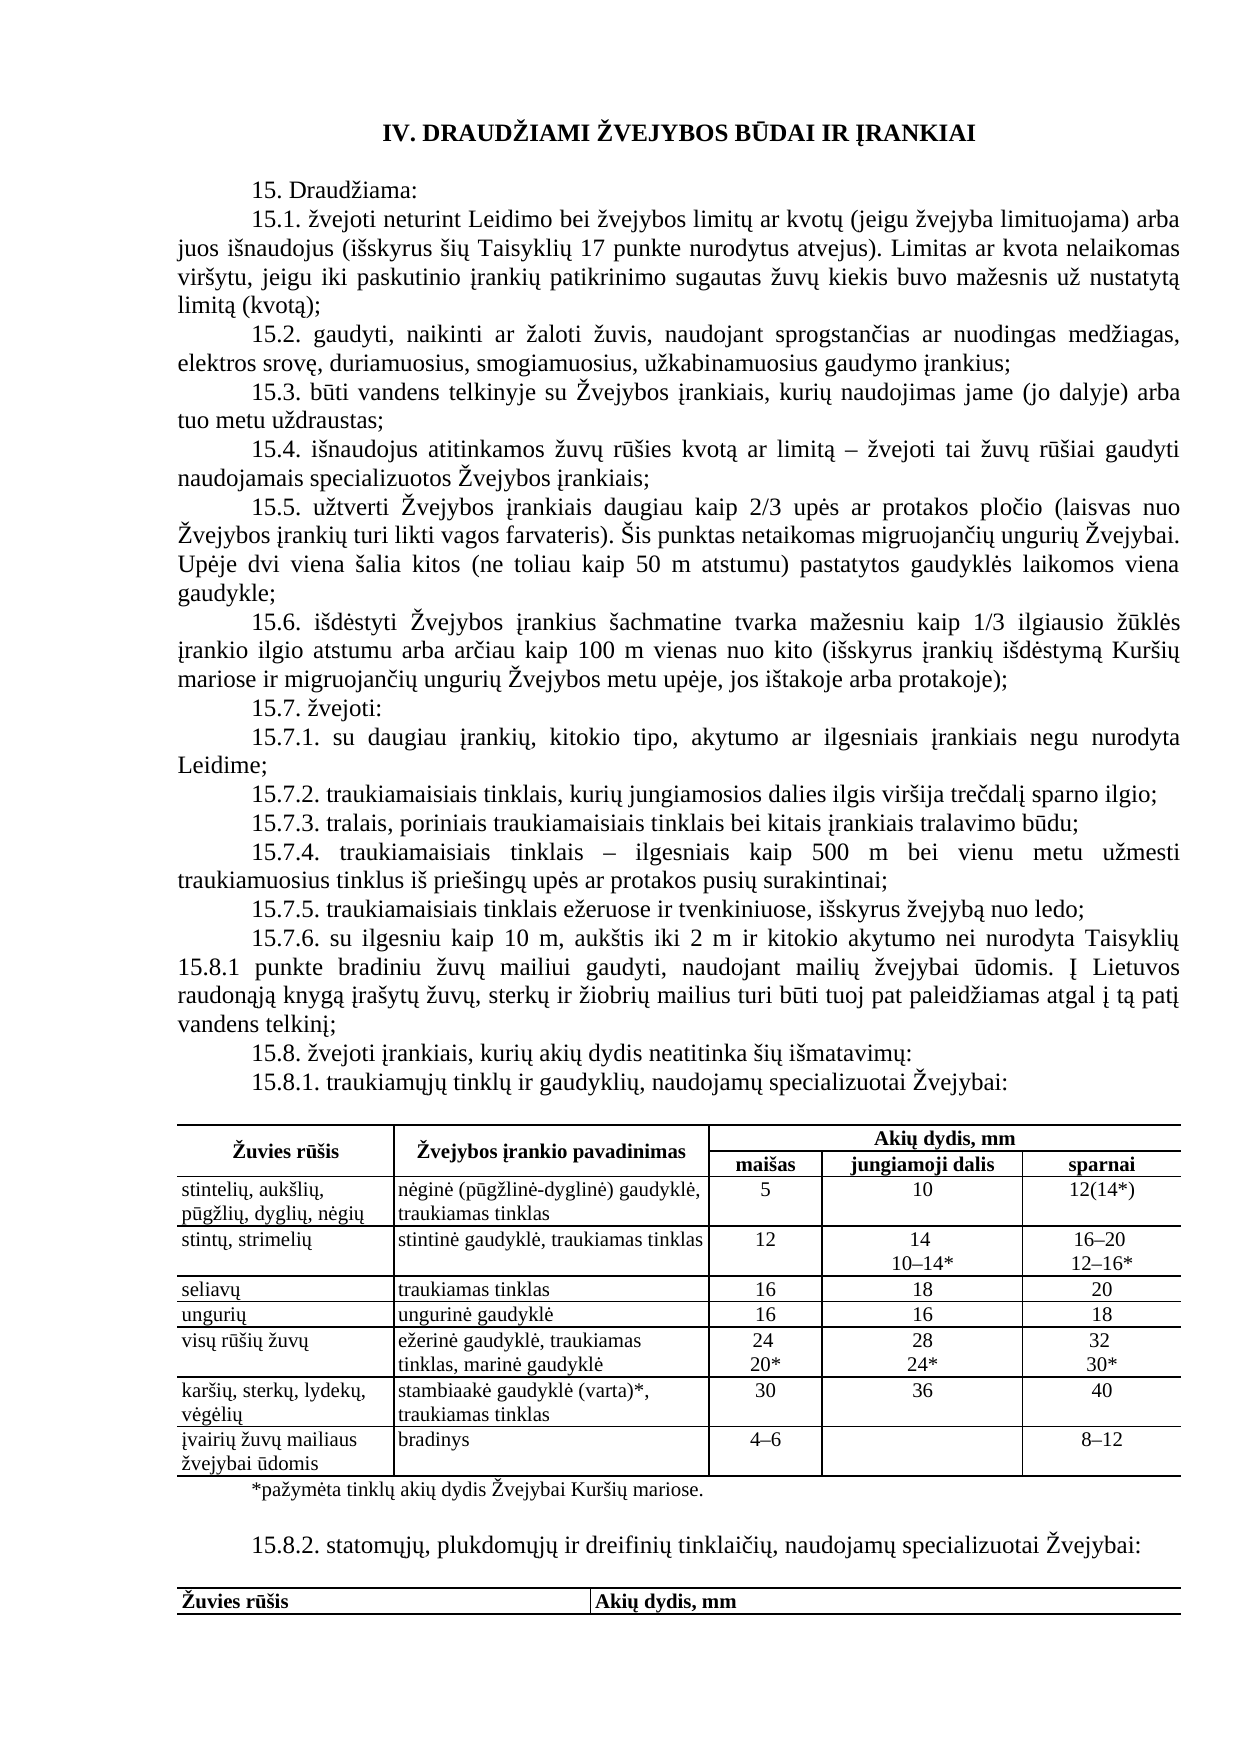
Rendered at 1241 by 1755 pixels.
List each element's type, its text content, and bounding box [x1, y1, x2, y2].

text 15.8.2. statomųjų, plukdomųjų ir dreifinių tinklaičių, naudojamų specializuotai Žvejybai: [177, 1530, 1181, 1558]
table_cell stintų, strimelių [177, 1227, 393, 1275]
text 15.8.1. traukiamųjų tinklų ir gaudyklių, naudojamų specializuotai Žvejybai: [177, 1067, 1181, 1096]
text 15.8. žvejoti įrankiais, kurių akių dydis neatitinka šių išmatavimų: [177, 1038, 1181, 1067]
text 15.1. žvejoti neturint Leidimo bei žvejybos limitų ar kvotų (jeigu žvejyba limituojama) arba juos išnaudojus (išskyrus šių Taisyklių 17 punkte nurodytus atvejus). Limitas ar kvota nelaikomas viršytu, jeigu iki paskutinio įrankių patikrinimo sugautas žuvų kiekis buvo mažesnis už nustatytą limitą (kvotą); [177, 204, 1181, 319]
text 15.7. žvejoti: [177, 693, 1181, 722]
table_cell 4–6 [710, 1427, 821, 1475]
table_cell 8–12 [1023, 1427, 1181, 1475]
table_cell 36 [823, 1378, 1022, 1426]
table_cell ungurių [177, 1302, 393, 1326]
table_cell stambiaakė gaudyklė (varta)*, traukiamas tinklas [395, 1378, 708, 1426]
table_cell bradinys [395, 1427, 708, 1475]
table_cell 16–20 12–16* [1023, 1227, 1181, 1275]
table_cell 16 [710, 1302, 821, 1326]
text 15. Draudžiama: [177, 176, 1181, 204]
table_cell 10 [823, 1177, 1022, 1225]
text IV. DRAUDŽIAMI ŽVEJYBOS BŪDAI IR ĮRANKIAI [177, 118, 1181, 147]
text 15.6. išdėstyti Žvejybos įrankius šachmatine tvarka mažesniu kaip 1/3 ilgiausio žūklės įrankio ilgio atstumu arba arčiau kaip 100 m vienas nuo kito (išskyrus įrankių išdėstymą Kuršių mariose ir migruojančių ungurių Žvejybos metu upėje, jos ištakoje arba protakoje); [177, 607, 1181, 693]
text 15.7.2. traukiamaisiais tinklais, kurių jungiamosios dalies ilgis viršija trečdalį sparno ilgio; [177, 779, 1181, 808]
table_cell karšių, sterkų, lydekų, vėgėlių [177, 1378, 393, 1426]
table_cell 5 [710, 1177, 821, 1225]
table_cell 40 [1023, 1378, 1181, 1426]
table_cell 30 [710, 1378, 821, 1426]
table_cell 12(14*) [1023, 1177, 1181, 1225]
table_cell jungiamoji dalis [823, 1152, 1022, 1176]
table_cell 16 [823, 1302, 1022, 1326]
text *pažymėta tinklų akių dydis Žvejybai Kuršių mariose. [177, 1477, 1181, 1501]
table_cell 16 [710, 1277, 821, 1301]
text 15.7.3. tralais, poriniais traukiamaisiais tinklais bei kitais įrankiais tralavimo būdu; [177, 808, 1181, 837]
text 15.7.6. su ilgesniu kaip 10 m, aukštis iki 2 m ir kitokio akytumo nei nurodyta Taisyklių 15.8.1 punkte bradiniu žuvų mailiui gaudyti, naudojant mailių žvejybai ūdomis. Į Lietuvos raudonąją knygą įrašytų žuvų, sterkų ir žiobrių mailius turi būti tuoj pat paleidžiamas atgal į tą patį vandens telkinį; [177, 923, 1181, 1038]
text 15.2. gaudyti, naikinti ar žaloti žuvis, naudojant sprogstančias ar nuodingas medžiagas, elektros srovę, duriamuosius, smogiamuosius, užkabinamuosius gaudymo įrankius; [177, 319, 1181, 377]
text 15.7.1. su daugiau įrankių, kitokio tipo, akytumo ar ilgesniais įrankiais negu nurodyta Leidime; [177, 722, 1181, 779]
table_header Žvejybos įrankio pavadinimas [395, 1126, 708, 1176]
table_cell stintinė gaudyklė, traukiamas tinklas [395, 1227, 708, 1275]
table_cell traukiamas tinklas [395, 1277, 708, 1301]
table_cell ungurinė gaudyklė [395, 1302, 708, 1326]
text 15.5. užtverti Žvejybos įrankiais daugiau kaip 2/3 upės ar protakos pločio (laisvas nuo Žvejybos įrankių turi likti vagos farvateris). Šis punktas netaikomas migruojančių ungurių Žvejybai. Upėje dvi viena šalia kitos (ne toliau kaip 50 m atstumu) pastatytos gaudyklės laikomos viena gaudykle; [177, 492, 1181, 607]
table_cell sparnai [1023, 1152, 1181, 1176]
table_cell nėginė (pūgžlinė-dyglinė) gaudyklė, traukiamas tinklas [395, 1177, 708, 1225]
table_cell [823, 1427, 1022, 1475]
table_cell stintelių, aukšlių, pūgžlių, dyglių, nėgių [177, 1177, 393, 1225]
table_cell 18 [1023, 1302, 1181, 1326]
table_cell 18 [823, 1277, 1022, 1301]
table_cell 20 [1023, 1277, 1181, 1301]
table_header Akių dydis, mm [710, 1126, 1181, 1150]
table_cell 24 20* [710, 1328, 821, 1376]
table_cell 32 30* [1023, 1328, 1181, 1376]
table_cell visų rūšių žuvų [177, 1328, 393, 1376]
table_cell maišas [710, 1152, 821, 1176]
text 15.7.4. traukiamaisiais tinklais – ilgesniais kaip 500 m bei vienu metu užmesti traukiamuosius tinklus iš priešingų upės ar protakos pusių surakintinai; [177, 837, 1181, 894]
table_cell seliavų [177, 1277, 393, 1301]
text 15.4. išnaudojus atitinkamos žuvų rūšies kvotą ar limitą – žvejoti tai žuvų rūšiai gaudyti naudojamais specializuotos Žvejybos įrankiais; [177, 434, 1181, 492]
table_cell 14 10–14* [823, 1227, 1022, 1275]
table_cell 12 [710, 1227, 821, 1275]
table_header Žuvies rūšis [177, 1589, 590, 1613]
table_header Akių dydis, mm [591, 1589, 1181, 1613]
text 15.7.5. traukiamaisiais tinklais ežeruose ir tvenkiniuose, išskyrus žvejybą nuo ledo; [177, 894, 1181, 923]
table_header Žuvies rūšis [177, 1126, 393, 1176]
table_cell įvairių žuvų mailiaus žvejybai ūdomis [177, 1427, 393, 1475]
text 15.3. būti vandens telkinyje su Žvejybos įrankiais, kurių naudojimas jame (jo dalyje) arba tuo metu uždraustas; [177, 377, 1181, 434]
table_cell ežerinė gaudyklė, traukiamas tinklas, marinė gaudyklė [395, 1328, 708, 1376]
table_cell 28 24* [823, 1328, 1022, 1376]
